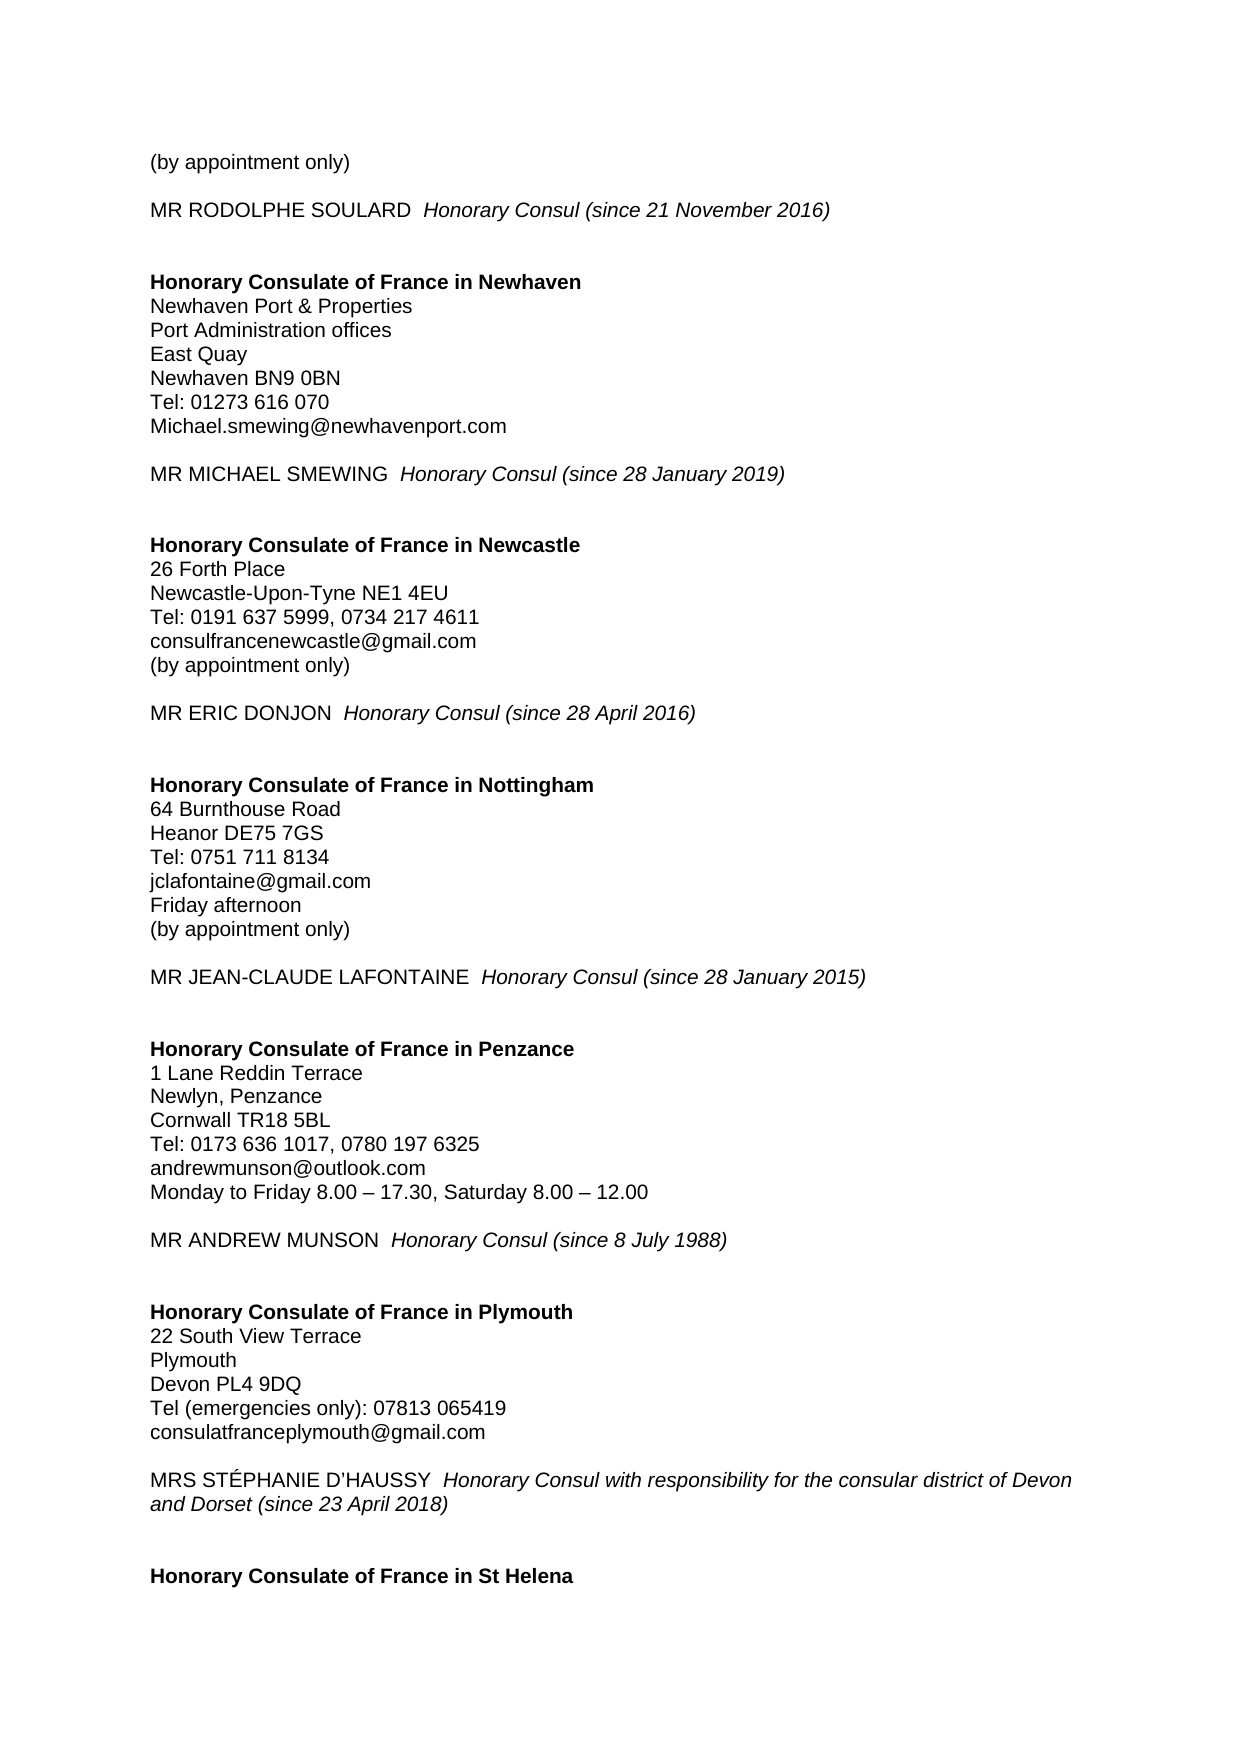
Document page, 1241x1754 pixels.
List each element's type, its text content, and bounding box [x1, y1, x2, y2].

text MR RODOLPHE SOULARD Honorary Consul (since 21 November 2016) [150, 198, 1090, 222]
text Tel: 0191 637 5999, 0734 217 4611 [150, 605, 1090, 629]
text Honorary Consulate of France in Newcastle [150, 533, 1090, 557]
text Newhaven Port & Properties [150, 294, 1090, 318]
text Plymouth [150, 1348, 1090, 1372]
text Michael.smewing@newhavenport.com [150, 413, 1090, 437]
text Tel (emergencies only): 07813 065419 [150, 1396, 1090, 1420]
text andrewmunson@outlook.com [150, 1156, 1090, 1180]
text MRS STÉPHANIE D’HAUSSY Honorary Consul with responsibility for the consular district of Devon and Dorset (since 23 April 2018) [150, 1468, 1090, 1516]
text Port Administration offices [150, 318, 1090, 342]
text consulfrancenewcastle@gmail.com [150, 629, 1090, 653]
text (by appointment only) [150, 150, 1090, 174]
text Honorary Consulate of France in Nottingham [150, 773, 1090, 797]
text MR ANDREW MUNSON Honorary Consul (since 8 July 1988) [150, 1228, 1090, 1252]
text Tel: 01273 616 070 [150, 389, 1090, 413]
text MR JEAN-CLAUDE LAFONTAINE Honorary Consul (since 28 January 2015) [150, 964, 1090, 988]
text 64 Burnthouse Road [150, 797, 1090, 821]
text Honorary Consulate of France in Plymouth [150, 1300, 1090, 1324]
text Honorary Consulate of France in St Helena [150, 1563, 1090, 1587]
text Cornwall TR18 5BL [150, 1108, 1090, 1132]
text (by appointment only) [150, 917, 1090, 941]
text Honorary Consulate of France in Penzance [150, 1036, 1090, 1060]
text East Quay [150, 342, 1090, 366]
text Newlyn, Penzance [150, 1084, 1090, 1108]
text Honorary Consulate of France in Newhaven [150, 270, 1090, 294]
text Tel: 0751 711 8134 [150, 845, 1090, 869]
text 22 South View Terrace [150, 1324, 1090, 1348]
text MR ERIC DONJON Honorary Consul (since 28 April 2016) [150, 701, 1090, 725]
text MR MICHAEL SMEWING Honorary Consul (since 28 January 2019) [150, 461, 1090, 485]
text Monday to Friday 8.00 – 17.30, Saturday 8.00 – 12.00 [150, 1180, 1090, 1204]
text consulatfranceplymouth@gmail.com [150, 1420, 1090, 1444]
text Newcastle-Upon-Tyne NE1 4EU [150, 581, 1090, 605]
text Devon PL4 9DQ [150, 1372, 1090, 1396]
text Newhaven BN9 0BN [150, 366, 1090, 389]
text Friday afternoon [150, 893, 1090, 917]
text 26 Forth Place [150, 557, 1090, 581]
text Tel: 0173 636 1017, 0780 197 6325 [150, 1132, 1090, 1156]
text (by appointment only) [150, 653, 1090, 677]
text 1 Lane Reddin Terrace [150, 1060, 1090, 1084]
text jclafontaine@gmail.com [150, 869, 1090, 893]
text Heanor DE75 7GS [150, 821, 1090, 845]
